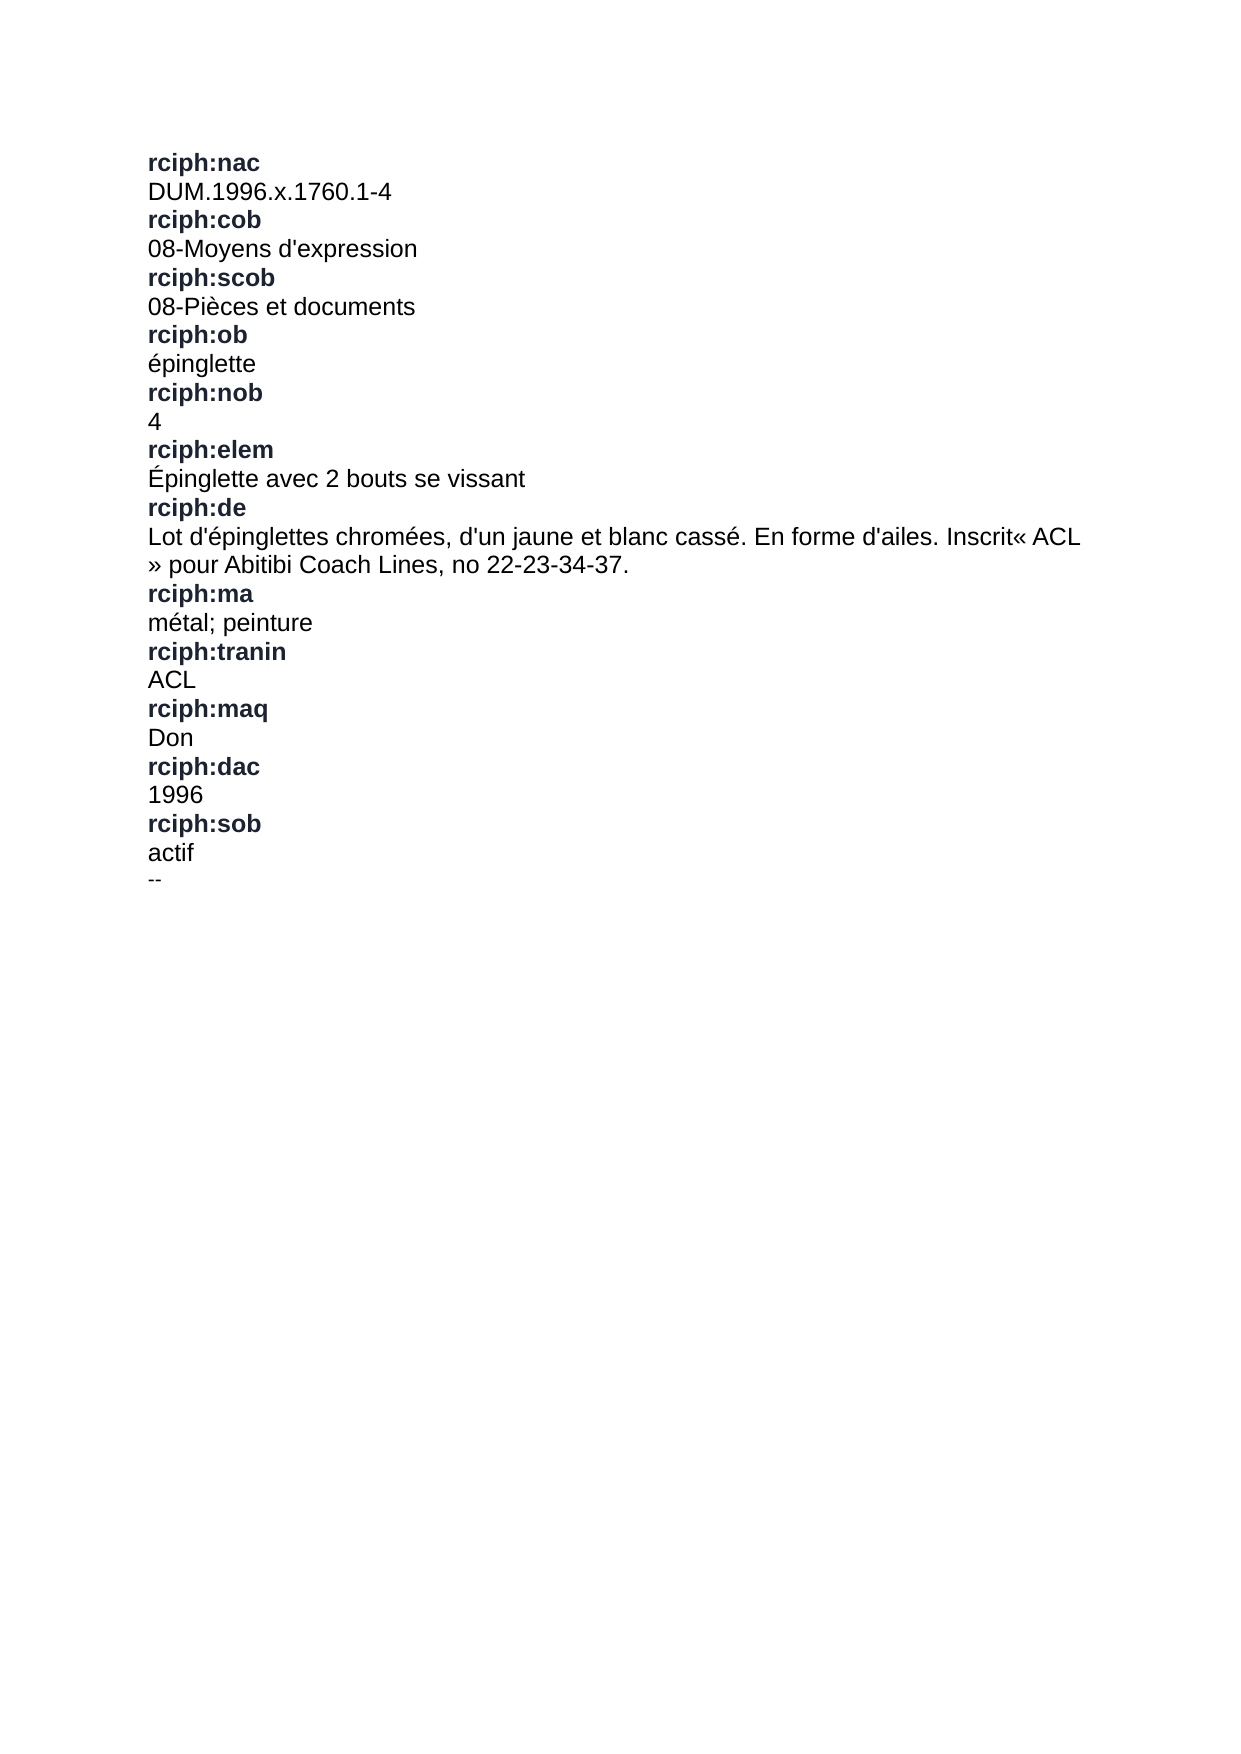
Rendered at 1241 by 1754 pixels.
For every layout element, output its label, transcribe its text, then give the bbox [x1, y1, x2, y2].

text ACL [148, 665, 1092, 694]
text 4 [148, 406, 1092, 435]
text rciph:ma [148, 579, 1092, 608]
text rciph:maq [148, 694, 1092, 723]
text rciph:tranin [148, 636, 1092, 665]
text Don [148, 723, 1092, 751]
text -- [148, 866, 1092, 890]
text rciph:dac [148, 751, 1092, 780]
text rciph:sob [148, 809, 1092, 838]
text rciph:de [148, 493, 1092, 521]
text épinglette [148, 349, 1092, 378]
text rciph:ob [148, 320, 1092, 349]
text Épinglette avec 2 bouts se vissant [148, 464, 1092, 493]
text métal; peinture [148, 608, 1092, 636]
text 08-Pièces et documents [148, 291, 1092, 320]
text 1996 [148, 780, 1092, 809]
text Lot d'épinglettes chromées, d'un jaune et blanc cassé. En forme d'ailes. Inscrit« ACL » pour Abitibi Coach Lines, no 22-23-34-37. [148, 521, 1092, 579]
text DUM.1996.x.1760.1-4 [148, 176, 1092, 205]
text rciph:elem [148, 435, 1092, 464]
text actif [148, 838, 1092, 866]
text 08-Moyens d'expression [148, 234, 1092, 263]
text rciph:nac [148, 148, 1092, 176]
text rciph:cob [148, 205, 1092, 234]
text rciph:scob [148, 263, 1092, 291]
text rciph:nob [148, 378, 1092, 406]
